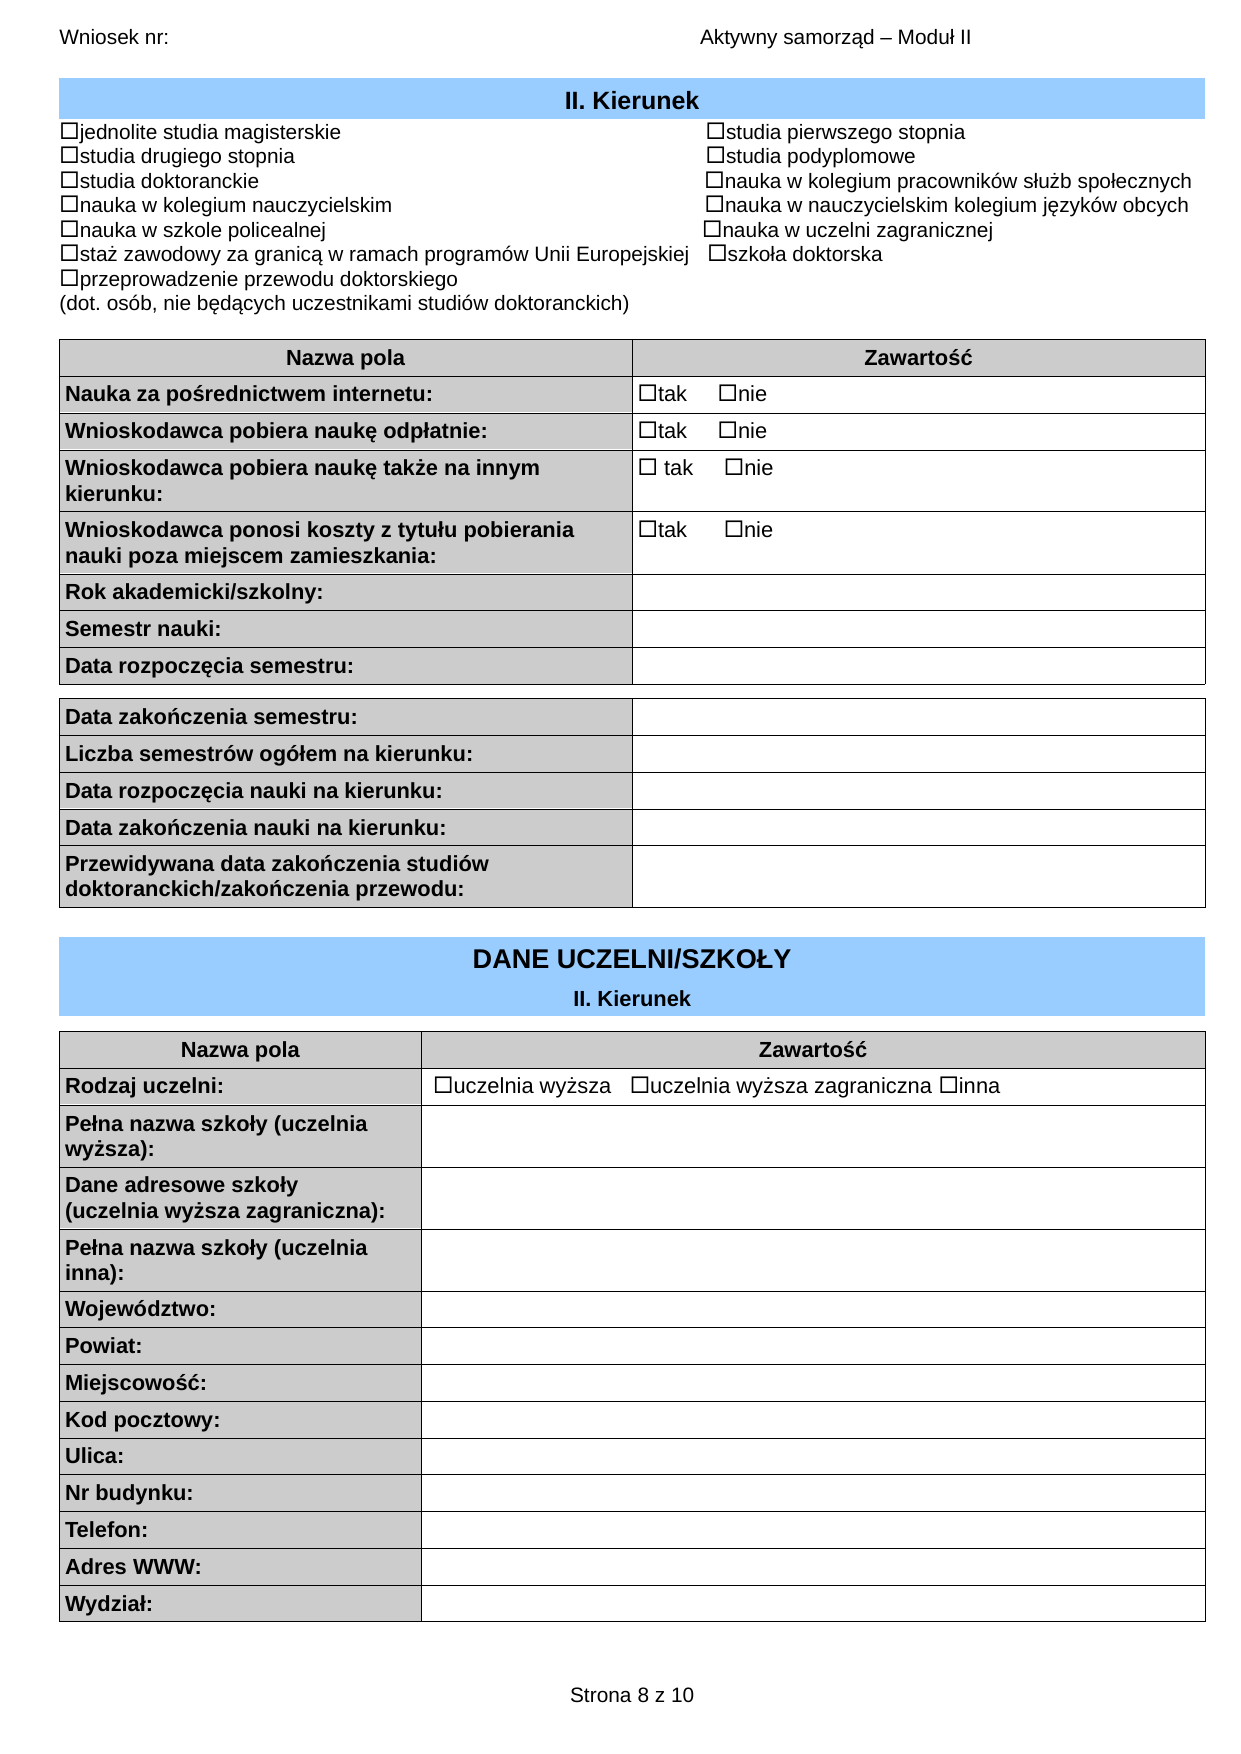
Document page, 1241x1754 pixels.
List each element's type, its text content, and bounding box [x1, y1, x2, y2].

table_cell Data rozpoczęcia semestru: [60, 648, 632, 684]
table_cell Wydział: [60, 1586, 421, 1621]
table_cell [633, 773, 1205, 808]
text nauka w szkole policealnej nauka w uczelni zagranicznej [59, 217, 1205, 242]
table_cell Powiat: [60, 1328, 421, 1364]
table_header Zawartość [422, 1032, 1205, 1068]
table_cell [422, 1365, 1205, 1401]
table_cell [633, 575, 1205, 610]
table_cell Nr budynku: [60, 1475, 421, 1511]
text nauka w kolegium nauczycielskim nauka w nauczycielskim kolegium języków obcych [59, 193, 1205, 217]
table_cell Data rozpoczęcia nauki na kierunku: [60, 773, 632, 808]
table_header Data zakończenia semestru: [60, 699, 632, 735]
text studia drugiego stopnia studia podyplomowe [59, 144, 1205, 168]
table_header Nazwa pola [60, 340, 632, 376]
table_cell Województwo: [60, 1292, 421, 1327]
table_cell  tak nie [633, 451, 1205, 511]
subtitle DANE UCZELNI/SZKOŁY [59, 937, 1205, 975]
table_cell Ulica: [60, 1439, 421, 1474]
table_cell [633, 648, 1205, 684]
table_cell Liczba semestrów ogółem na kierunku: [60, 736, 632, 772]
table_cell [422, 1512, 1205, 1548]
table_cell Rok akademicki/szkolny: [60, 575, 632, 610]
text studia doktoranckie nauka w kolegium pracowników służb społecznych [59, 168, 1205, 193]
table_cell Adres WWW: [60, 1549, 421, 1585]
table_cell [422, 1586, 1205, 1621]
table_cell tak nie [633, 377, 1205, 412]
table_cell [422, 1402, 1205, 1438]
table_cell Wnioskodawca ponosi koszty z tytułu pobierania nauki poza miejscem zamieszkania: [60, 512, 632, 573]
table_cell [422, 1106, 1205, 1167]
table_cell Rodzaj uczelni: [60, 1069, 421, 1104]
table_header Zawartość [633, 340, 1205, 376]
table_cell Wnioskodawca pobiera naukę także na innym kierunku: [60, 451, 632, 511]
table_cell Dane adresowe szkoły (uczelnia wyższa zagraniczna): [60, 1168, 421, 1228]
table_header [633, 699, 1205, 735]
subtitle II. Kierunek [59, 78, 1205, 119]
table_cell [633, 810, 1205, 845]
table_cell Telefon: [60, 1512, 421, 1548]
table_cell tak nie [633, 414, 1205, 449]
table_cell [422, 1549, 1205, 1585]
text staż zawodowy za granicą w ramach programów Unii Europejskiej szkoła doktorska [59, 242, 1205, 266]
table_cell [422, 1230, 1205, 1291]
table_cell [422, 1292, 1205, 1327]
table_cell [422, 1168, 1205, 1228]
text jednolite studia magisterskie studia pierwszego stopnia [59, 119, 1205, 144]
table_cell Wnioskodawca pobiera naukę odpłatnie: [60, 414, 632, 449]
table_cell Pełna nazwa szkoły (uczelnia wyższa): [60, 1106, 421, 1167]
table_cell [422, 1475, 1205, 1511]
table_cell Nauka za pośrednictwem internetu: [60, 377, 632, 412]
table_cell Przewidywana data zakończenia studiów doktoranckich/zakończenia przewodu: [60, 846, 632, 907]
table_cell uczelnia wyższa uczelnia wyższa zagraniczna inna [422, 1069, 1205, 1104]
table_cell [422, 1439, 1205, 1474]
table_cell [633, 736, 1205, 772]
table_cell [422, 1328, 1205, 1364]
table_cell [633, 611, 1205, 647]
table_cell Miejscowość: [60, 1365, 421, 1401]
subtitle II. Kierunek [59, 975, 1205, 1016]
table_cell Kod pocztowy: [60, 1402, 421, 1438]
table_header Nazwa pola [60, 1032, 421, 1068]
table_cell Semestr nauki: [60, 611, 632, 647]
table_cell Pełna nazwa szkoły (uczelnia inna): [60, 1230, 421, 1291]
text (dot. osób, nie będących uczestnikami studiów doktoranckich) [59, 291, 1205, 315]
table_cell [633, 846, 1205, 907]
text przeprowadzenie przewodu doktorskiego [59, 266, 1205, 291]
table_cell Data zakończenia nauki na kierunku: [60, 810, 632, 845]
table_cell tak nie [633, 512, 1205, 573]
